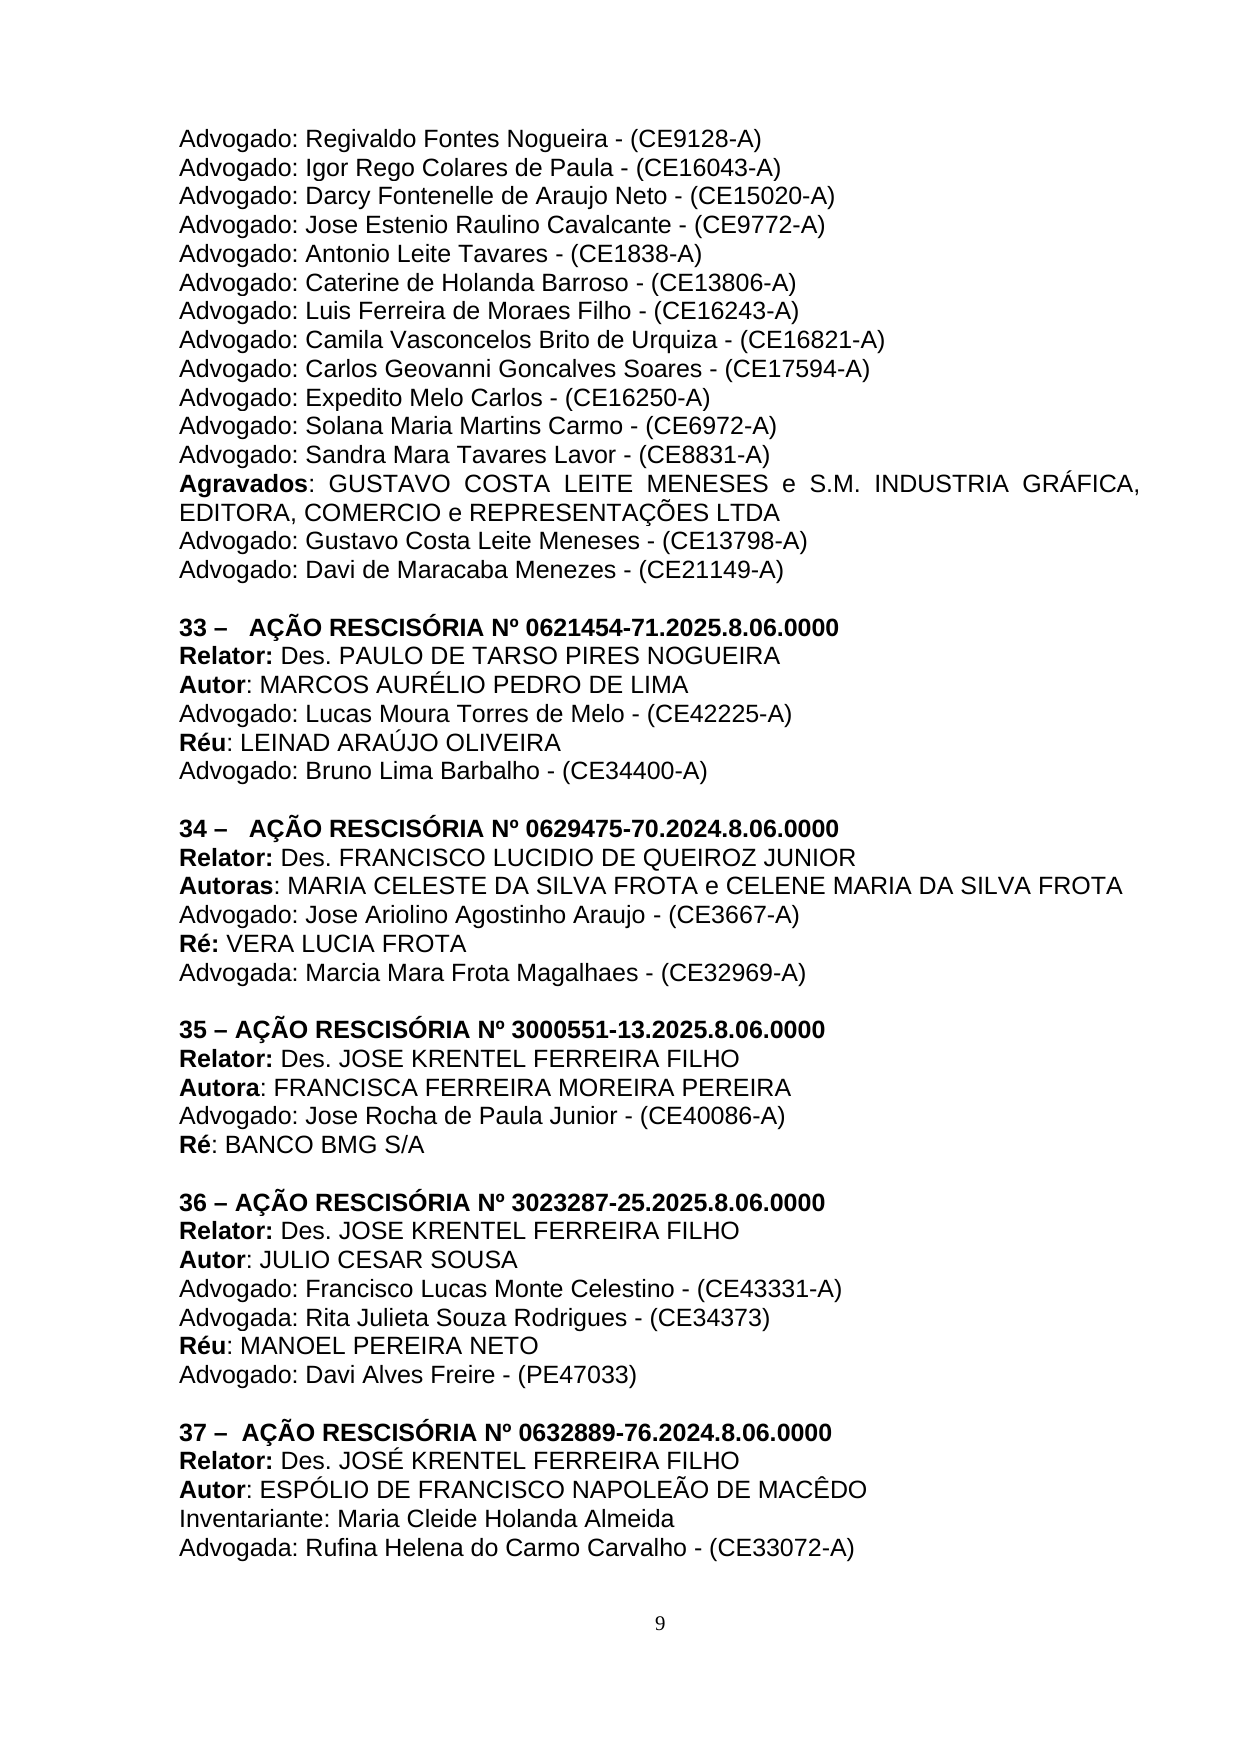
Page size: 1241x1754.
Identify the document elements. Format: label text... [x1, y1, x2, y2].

text Advogado: Bruno Lima Barbalho - (CE34400-A) [179, 756, 1141, 785]
text Relator: Des. FRANCISCO LUCIDIO DE QUEIROZ JUNIOR [179, 842, 1141, 871]
text 33 – AÇÃO RESCISÓRIA Nº 0621454-71.2025.8.06.0000 [179, 612, 1141, 641]
text Advogado: Davi de Maracaba Menezes - (CE21149-A) [179, 555, 1141, 584]
text Relator: Des. PAULO DE TARSO PIRES NOGUEIRA [179, 641, 1141, 670]
text Autor: ESPÓLIO DE FRANCISCO NAPOLEÃO DE MACÊDO [179, 1475, 1141, 1504]
text Advogado: Jose Estenio Raulino Cavalcante - (CE9772-A) [179, 210, 1141, 239]
text Advogado: Solana Maria Martins Carmo - (CE6972-A) [179, 411, 1141, 440]
text Advogado: Sandra Mara Tavares Lavor - (CE8831-A) [179, 440, 1141, 469]
text Advogado: Davi Alves Freire - (PE47033) [179, 1360, 1141, 1389]
text Advogado: Antonio Leite Tavares - (CE1838-A) [179, 239, 1141, 267]
text 35 – AÇÃO RESCISÓRIA Nº 3000551-13.2025.8.06.0000 [179, 1015, 1141, 1044]
text Advogada: Rufina Helena do Carmo Carvalho - (CE33072-A) [179, 1532, 1141, 1561]
text Relator: Des. JOSE KRENTEL FERREIRA FILHO [179, 1044, 1141, 1072]
text Advogado: Darcy Fontenelle de Araujo Neto - (CE15020-A) [179, 181, 1141, 210]
text Advogado: Jose Rocha de Paula Junior - (CE40086-A) [179, 1101, 1141, 1130]
text Advogada: Rita Julieta Souza Rodrigues - (CE34373) [179, 1302, 1141, 1331]
text Autor: JULIO CESAR SOUSA [179, 1245, 1141, 1274]
text Advogado: Igor Rego Colares de Paula - (CE16043-A) [179, 152, 1141, 181]
text Advogado: Carlos Geovanni Goncalves Soares - (CE17594-A) [179, 354, 1141, 382]
text Relator: Des. JOSÉ KRENTEL FERREIRA FILHO [179, 1446, 1141, 1475]
text Advogada: Marcia Mara Frota Magalhaes - (CE32969-A) [179, 957, 1141, 986]
text Ré: VERA LUCIA FROTA [179, 929, 1141, 957]
text Advogado: Camila Vasconcelos Brito de Urquiza - (CE16821-A) [179, 325, 1141, 354]
text Inventariante: Maria Cleide Holanda Almeida [179, 1504, 1141, 1532]
text Advogado: Gustavo Costa Leite Meneses - (CE13798-A) [179, 526, 1141, 555]
text Advogado: Regivaldo Fontes Nogueira - (CE9128-A) [179, 124, 1141, 152]
text Advogado: Luis Ferreira de Moraes Filho - (CE16243-A) [179, 296, 1141, 325]
text Réu: MANOEL PEREIRA NETO [179, 1331, 1141, 1360]
text Autor: MARCOS AURÉLIO PEDRO DE LIMA [179, 670, 1141, 699]
text Réu: LEINAD ARAÚJO OLIVEIRA [179, 727, 1141, 756]
text 37 – AÇÃO RESCISÓRIA Nº 0632889-76.2024.8.06.0000 [179, 1417, 1141, 1446]
text 36 – AÇÃO RESCISÓRIA Nº 3023287-25.2025.8.06.0000 [179, 1187, 1141, 1216]
text Agravados: GUSTAVO COSTA LEITE MENESES e S.M. INDUSTRIA GRÁFICA, EDITORA, COMERCIO e REPRESENTAÇÕES LTDA [179, 469, 1141, 526]
text Relator: Des. JOSE KRENTEL FERREIRA FILHO [179, 1216, 1141, 1245]
text Advogado: Lucas Moura Torres de Melo - (CE42225-A) [179, 699, 1141, 727]
text Advogado: Jose Ariolino Agostinho Araujo - (CE3667-A) [179, 900, 1141, 929]
text Advogado: Expedito Melo Carlos - (CE16250-A) [179, 382, 1141, 411]
text Ré: BANCO BMG S/A [179, 1130, 1141, 1159]
text Advogado: Francisco Lucas Monte Celestino - (CE43331-A) [179, 1274, 1141, 1302]
text Autoras: MARIA CELESTE DA SILVA FROTA e CELENE MARIA DA SILVA FROTA [179, 871, 1141, 900]
text 34 – AÇÃO RESCISÓRIA Nº 0629475-70.2024.8.06.0000 [179, 814, 1141, 842]
text Autora: FRANCISCA FERREIRA MOREIRA PEREIRA [179, 1072, 1141, 1101]
text Advogado: Caterine de Holanda Barroso - (CE13806-A) [179, 267, 1141, 296]
